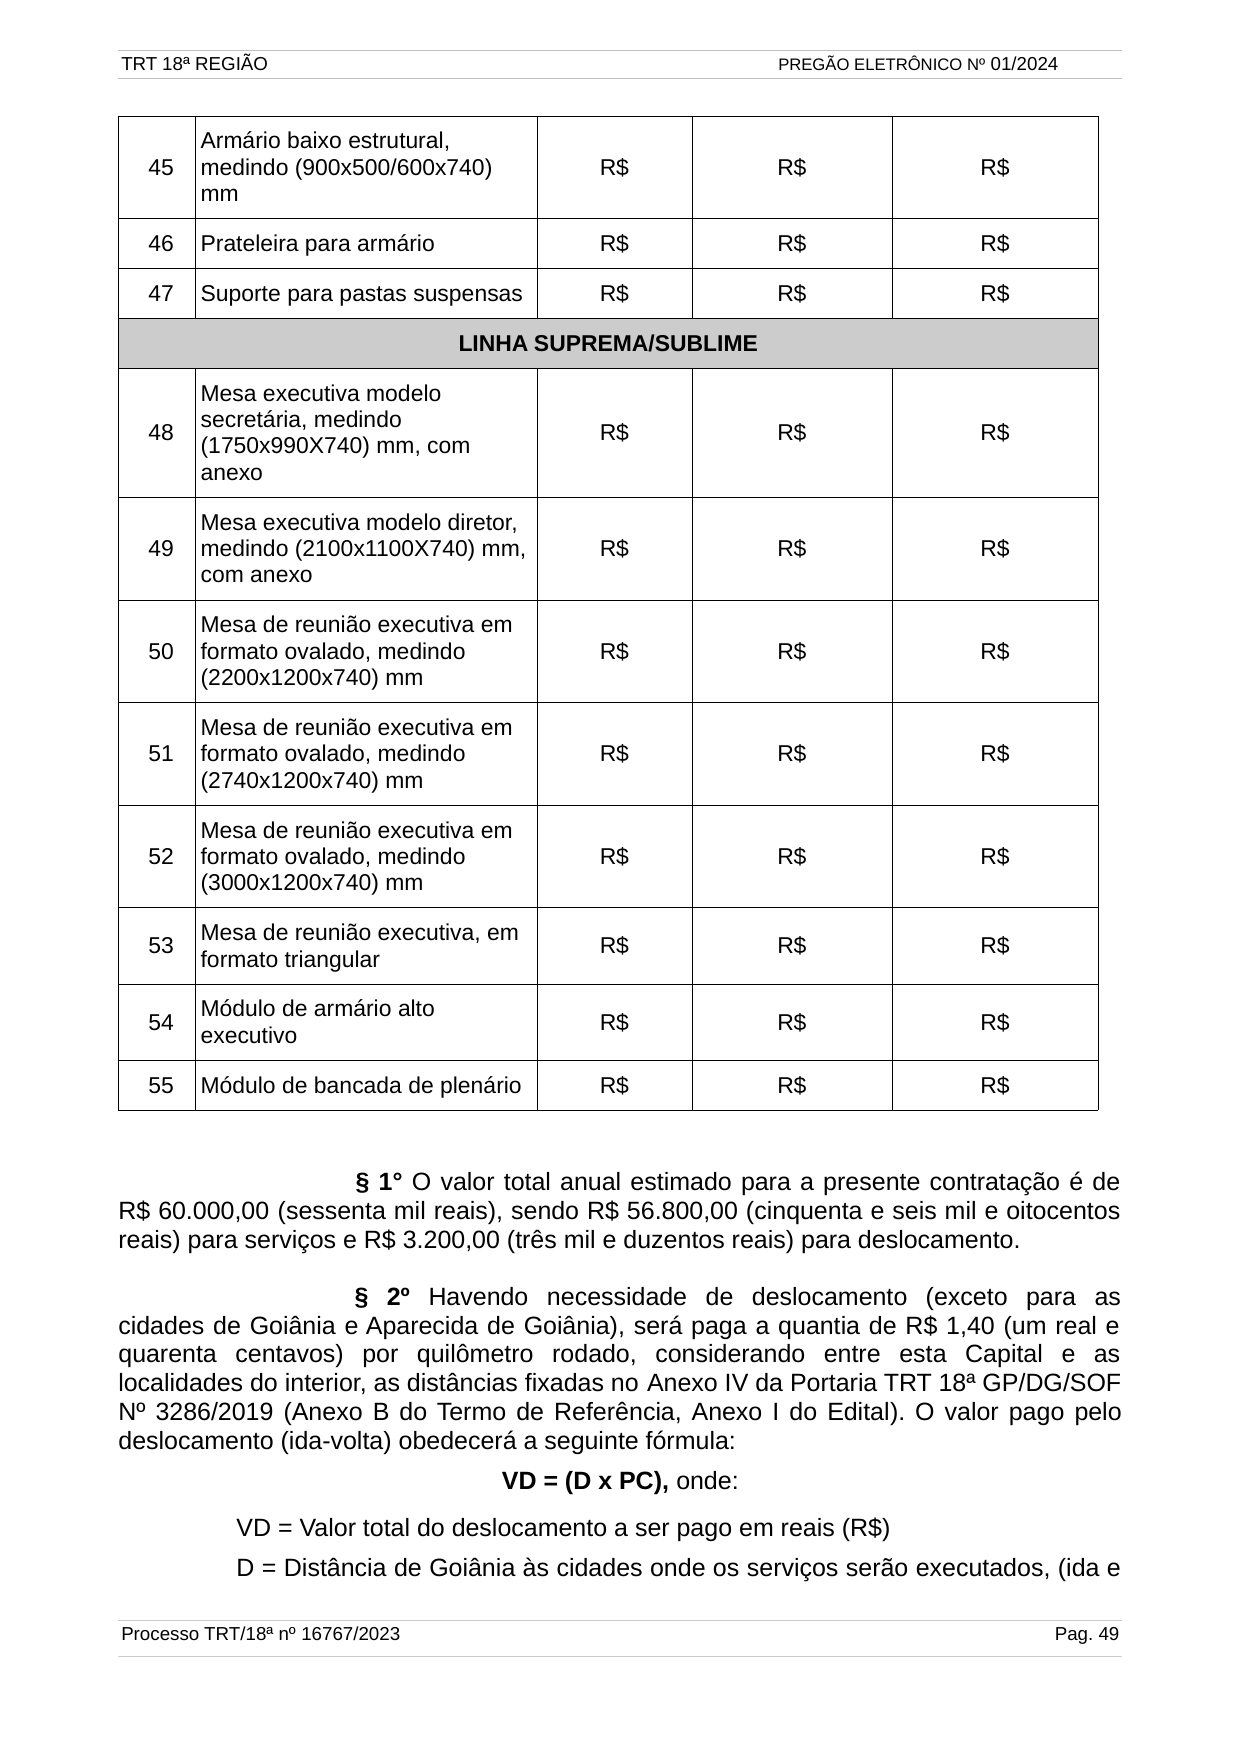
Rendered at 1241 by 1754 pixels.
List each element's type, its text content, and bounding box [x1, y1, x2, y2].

table_cell Mesa executiva modelo diretor, medindo (2100x1100X740) mm, com anexo [196, 498, 537, 599]
table_cell R$ [893, 601, 1098, 702]
table_cell Mesa de reunião executiva em formato ovalado, medindo (2740x1200x740) mm [196, 703, 537, 805]
text VD = Valor total do deslocamento a ser pago em reais (R$) [236, 1513, 1122, 1541]
table_cell 45 [119, 117, 195, 218]
table_cell R$ [893, 498, 1098, 599]
table_cell 53 [119, 908, 195, 983]
table_cell 51 [119, 703, 195, 805]
table_cell 46 [119, 219, 195, 268]
table_cell R$ [693, 601, 892, 702]
table_cell R$ [693, 703, 892, 805]
table_cell R$ [693, 117, 892, 218]
table_cell R$ [538, 117, 692, 218]
table_cell R$ [893, 219, 1098, 268]
table_cell R$ [538, 806, 692, 907]
table_cell LINHA SUPREMA/SUBLIME [119, 319, 1098, 368]
table_cell R$ [538, 985, 692, 1060]
table_cell R$ [538, 703, 692, 805]
table_cell R$ [693, 985, 892, 1060]
table_cell Armário baixo estrutural, medindo (900x500/600x740) mm [196, 117, 537, 218]
table_cell R$ [893, 985, 1098, 1060]
text VD = (D x PC), onde: [118, 1466, 1122, 1495]
table_cell Mesa executiva modelo secretária, medindo (1750x990X740) mm, com anexo [196, 369, 537, 497]
table_cell R$ [893, 117, 1098, 218]
table_cell R$ [693, 269, 892, 318]
table_cell R$ [693, 806, 892, 907]
table_cell R$ [538, 219, 692, 268]
table_cell 54 [119, 985, 195, 1060]
table_cell 55 [119, 1061, 195, 1110]
table_cell Mesa de reunião executiva em formato ovalado, medindo (2200x1200x740) mm [196, 601, 537, 702]
table_cell Módulo de bancada de plenário [196, 1061, 537, 1110]
text § 2º Havendo necessidade de deslocamento (exceto para as cidades de Goiânia e Aparecida de Goiânia), será paga a quantia de R$ 1,40 (um real e quarenta centavos) por quilômetro rodado, considerando entre esta Capital e as localidades do interior, as distâncias fixadas no Anexo IV da Portaria TRT 18ª GP/DG/SOF Nº 3286/2019 (Anexo B do Termo de Referência, Anexo I do Edital). O valor pago pelo deslocamento (ida-volta) obedecerá a seguinte fórmula: [118, 1282, 1122, 1454]
table_cell R$ [893, 806, 1098, 907]
table_cell R$ [538, 269, 692, 318]
table_cell 48 [119, 369, 195, 497]
table_cell 50 [119, 601, 195, 702]
table_cell R$ [538, 601, 692, 702]
table_cell R$ [538, 498, 692, 599]
table_cell R$ [693, 1061, 892, 1110]
table_cell R$ [693, 908, 892, 983]
table_cell R$ [693, 219, 892, 268]
table_cell Prateleira para armário [196, 219, 537, 268]
table_cell R$ [893, 908, 1098, 983]
table_cell Mesa de reunião executiva, em formato triangular [196, 908, 537, 983]
table_cell R$ [893, 269, 1098, 318]
table_cell R$ [538, 369, 692, 497]
table_cell 52 [119, 806, 195, 907]
table_cell R$ [693, 498, 892, 599]
table_cell R$ [893, 369, 1098, 497]
text § 1° O valor total anual estimado para a presente contratação é de R$ 60.000,00 (sessenta mil reais), sendo R$ 56.800,00 (cinquenta e seis mil e oitocentos reais) para serviços e R$ 3.200,00 (três mil e duzentos reais) para deslocamento. [118, 1167, 1122, 1254]
table_cell Módulo de armário alto executivo [196, 985, 537, 1060]
table_cell R$ [538, 1061, 692, 1110]
table_cell 47 [119, 269, 195, 318]
table_cell Mesa de reunião executiva em formato ovalado, medindo (3000x1200x740) mm [196, 806, 537, 907]
text D = Distância de Goiânia às cidades onde os serviços serão executados, (ida e [236, 1553, 1122, 1582]
table_cell Suporte para pastas suspensas [196, 269, 537, 318]
table_cell 49 [119, 498, 195, 599]
table_cell R$ [893, 1061, 1098, 1110]
table_cell R$ [693, 369, 892, 497]
table_cell R$ [893, 703, 1098, 805]
table_cell R$ [538, 908, 692, 983]
